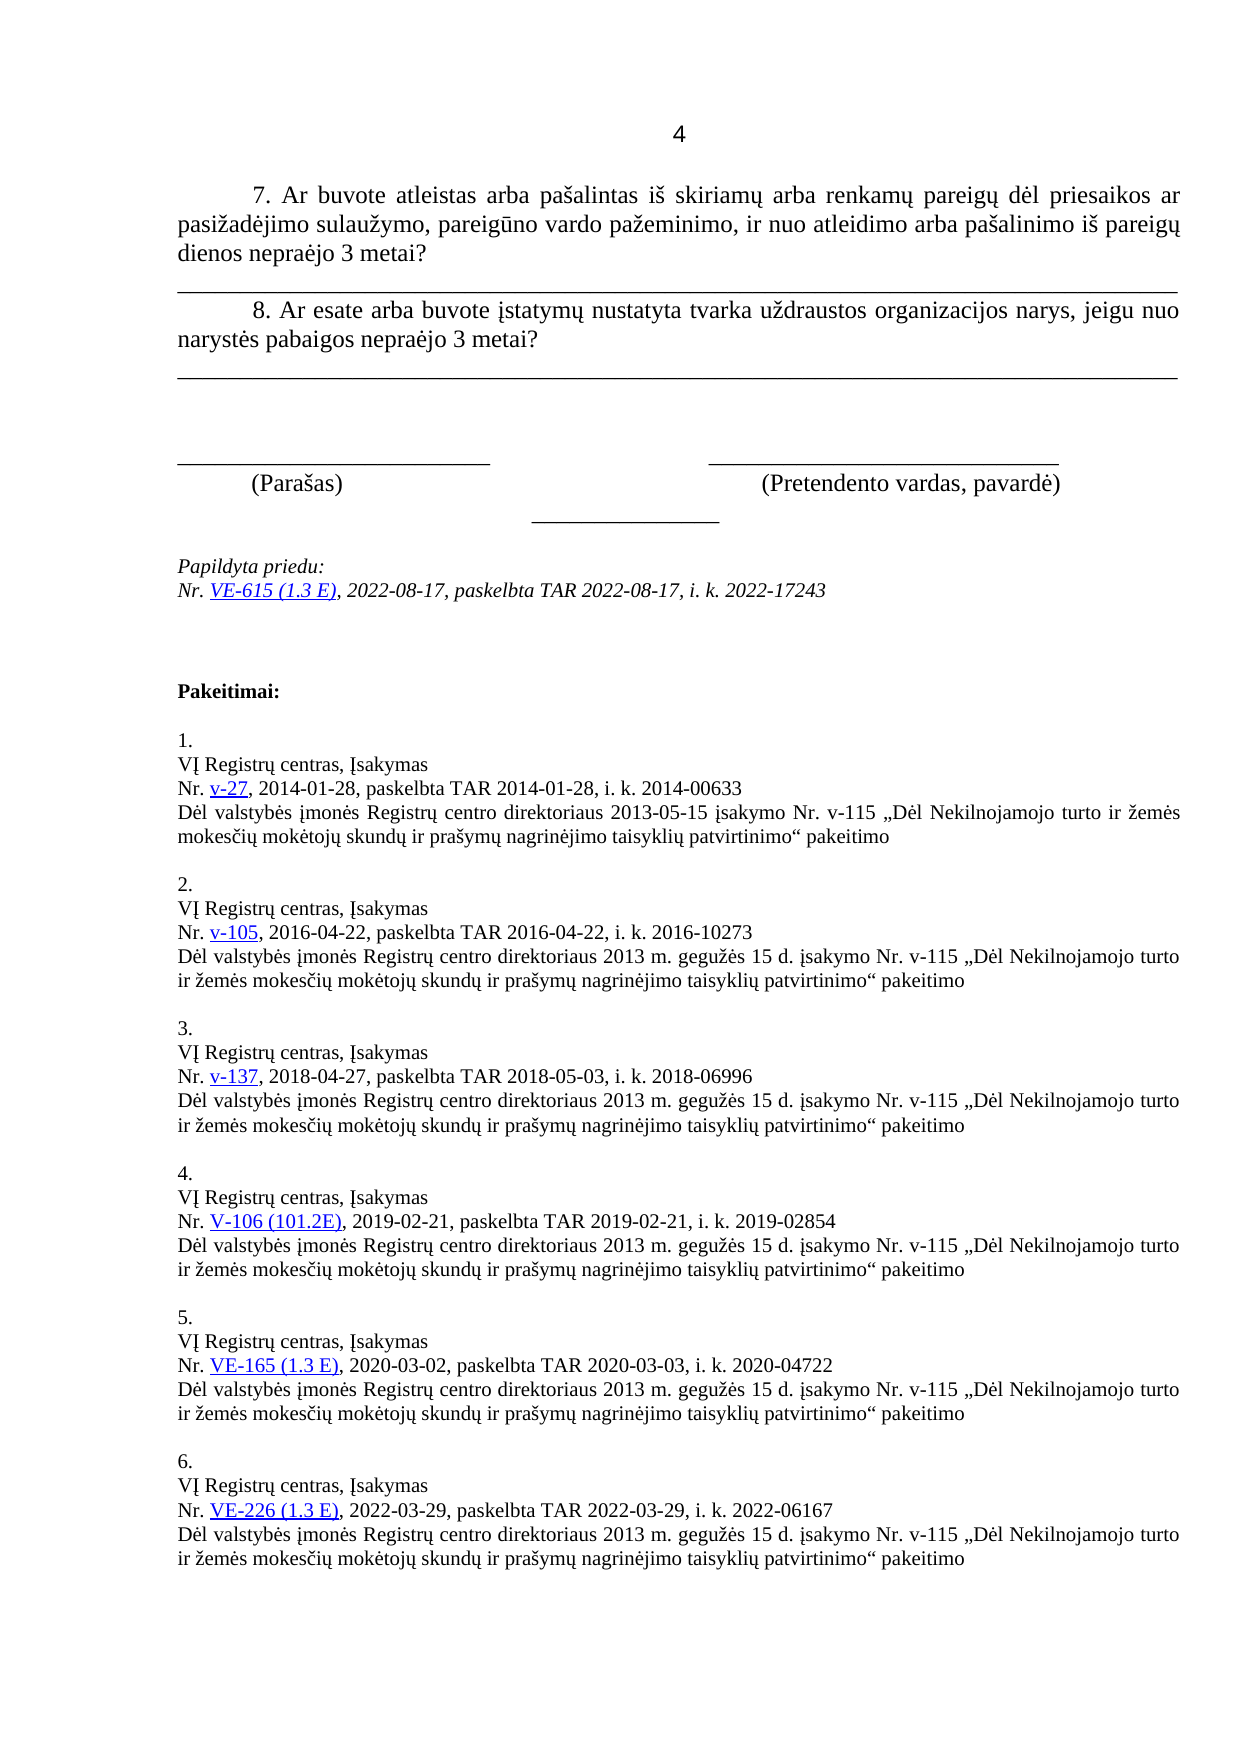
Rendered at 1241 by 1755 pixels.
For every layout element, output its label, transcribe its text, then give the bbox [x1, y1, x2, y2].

text 7. Ar buvote atleistas arba pašalintas iš skiriamų arba renkamų pareigų dėl priesaikos ar pasižadėjimo sulaužymo, pareigūno vardo pažeminimo, ir nuo atleidimo arba pašalinimo iš pareigų dienos nepraėjo 3 metai? [177, 181, 1181, 267]
text 6. [177, 1449, 1181, 1473]
text 4. [177, 1161, 1181, 1185]
text Dėl valstybės įmonės Registrų centro direktoriaus 2013 m. gegužės 15 d. įsakymo Nr. v-115 „Dėl Nekilnojamojo turto ir žemės mokesčių mokėtojų skundų ir prašymų nagrinėjimo taisyklių patvirtinimo“ pakeitimo [177, 944, 1181, 992]
text 5. [177, 1305, 1181, 1329]
text Pakeitimai: [177, 679, 1181, 703]
text ________________________________________________________________________________ [177, 353, 1181, 382]
text _______________ [177, 497, 1181, 526]
text 2. [177, 872, 1181, 896]
text Dėl valstybės įmonės Registrų centro direktoriaus 2013 m. gegužės 15 d. įsakymo Nr. v-115 „Dėl Nekilnojamojo turto ir žemės mokesčių mokėtojų skundų ir prašymų nagrinėjimo taisyklių patvirtinimo“ pakeitimo [177, 1522, 1181, 1570]
text Dėl valstybės įmonės Registrų centro direktoriaus 2013 m. gegužės 15 d. įsakymo Nr. v-115 „Dėl Nekilnojamojo turto ir žemės mokesčių mokėtojų skundų ir prašymų nagrinėjimo taisyklių patvirtinimo“ pakeitimo [177, 1088, 1181, 1137]
text Nr. VE-226 (1.3 E), 2022-03-29, paskelbta TAR 2022-03-29, i. k. 2022-06167 [177, 1497, 1181, 1522]
text VĮ Registrų centras, Įsakymas [177, 1473, 1181, 1497]
text VĮ Registrų centras, Įsakymas [177, 1329, 1181, 1353]
text 3. [177, 1016, 1181, 1040]
text Nr. v-105, 2016-04-22, paskelbta TAR 2016-04-22, i. k. 2016-10273 [177, 920, 1181, 944]
text ________________________________________________________________________________ [177, 267, 1181, 296]
text VĮ Registrų centras, Įsakymas [177, 752, 1181, 776]
text Nr. VE-615 (1.3 E), 2022-08-17, paskelbta TAR 2022-08-17, i. k. 2022-17243 [177, 578, 1181, 602]
text _________________________ ____________________________ [177, 439, 1181, 468]
text VĮ Registrų centras, Įsakymas [177, 1040, 1181, 1064]
text 8. Ar esate arba buvote įstatymų nustatyta tvarka uždraustos organizacijos narys, jeigu nuo narystės pabaigos nepraėjo 3 metai? [177, 296, 1181, 353]
text Dėl valstybės įmonės Registrų centro direktoriaus 2013-05-15 įsakymo Nr. v-115 „Dėl Nekilnojamojo turto ir žemės mokesčių mokėtojų skundų ir prašymų nagrinėjimo taisyklių patvirtinimo“ pakeitimo [177, 800, 1181, 848]
text Dėl valstybės įmonės Registrų centro direktoriaus 2013 m. gegužės 15 d. įsakymo Nr. v-115 „Dėl Nekilnojamojo turto ir žemės mokesčių mokėtojų skundų ir prašymų nagrinėjimo taisyklių patvirtinimo“ pakeitimo [177, 1377, 1181, 1425]
text Nr. v-137, 2018-04-27, paskelbta TAR 2018-05-03, i. k. 2018-06996 [177, 1064, 1181, 1088]
text VĮ Registrų centras, Įsakymas [177, 896, 1181, 920]
text Nr. V-106 (101.2E), 2019-02-21, paskelbta TAR 2019-02-21, i. k. 2019-02854 [177, 1209, 1181, 1233]
text Nr. v-27, 2014-01-28, paskelbta TAR 2014-01-28, i. k. 2014-00633 [177, 776, 1181, 800]
text Nr. VE-165 (1.3 E), 2020-03-02, paskelbta TAR 2020-03-03, i. k. 2020-04722 [177, 1353, 1181, 1377]
text (Parašas) (Pretendento vardas, pavardė) [177, 468, 1181, 497]
text Papildyta priedu: [177, 554, 1181, 578]
text 1. [177, 727, 1181, 752]
text VĮ Registrų centras, Įsakymas [177, 1185, 1181, 1209]
text Dėl valstybės įmonės Registrų centro direktoriaus 2013 m. gegužės 15 d. įsakymo Nr. v-115 „Dėl Nekilnojamojo turto ir žemės mokesčių mokėtojų skundų ir prašymų nagrinėjimo taisyklių patvirtinimo“ pakeitimo [177, 1233, 1181, 1281]
